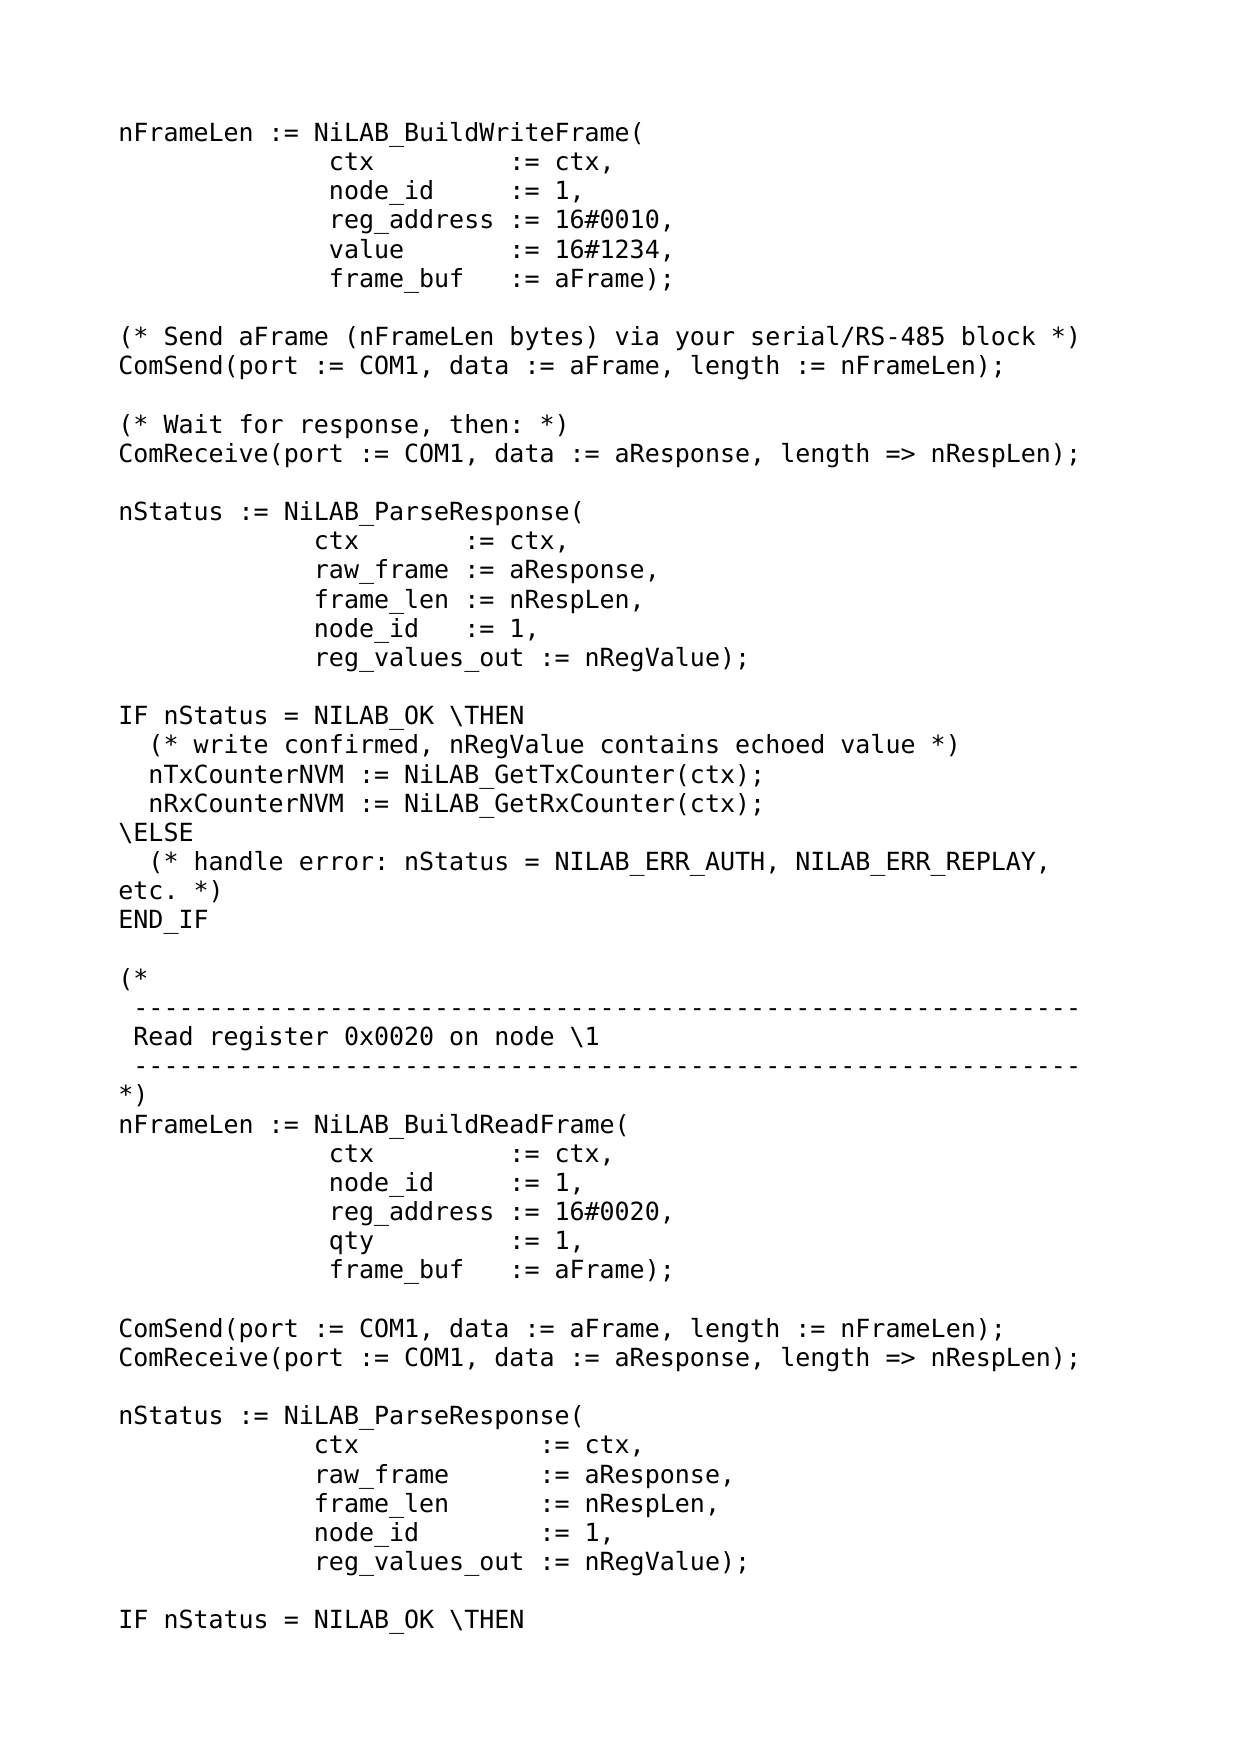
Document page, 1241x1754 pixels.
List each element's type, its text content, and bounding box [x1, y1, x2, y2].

text nFrameLen := NiLAB_BuildWriteFrame( ctx := ctx, node_id := 1, reg_address := 16#0010, value := 16#1234, frame_buf := aFrame); (* Send aFrame (nFrameLen bytes) via your serial/RS-485 block *) ComSend(port := COM1, data := aFrame, length := nFrameLen); (* Wait for response, then: *) ComReceive(port := COM1, data := aResponse, length => nRespLen); nStatus := NiLAB_ParseResponse( ctx := ctx, raw_frame := aResponse, frame_len := nRespLen, node_id := 1, reg_values_out := nRegValue); IF nStatus = NILAB_OK \THEN (* write confirmed, nRegValue contains echoed value *) nTxCounterNVM := NiLAB_GetTxCounter(ctx); nRxCounterNVM := NiLAB_GetRxCounter(ctx); \ELSE (* handle error: nStatus = NILAB_ERR_AUTH, NILAB_ERR_REPLAY, etc. *) END_IF (* --------------------------------------------------------------- Read register 0x0020 on node \1 --------------------------------------------------------------- *) nFrameLen := NiLAB_BuildReadFrame( ctx := ctx, node_id := 1, reg_address := 16#0020, qty := 1, frame_buf := aFrame); ComSend(port := COM1, data := aFrame, length := nFrameLen); ComReceive(port := COM1, data := aResponse, length => nRespLen); nStatus := NiLAB_ParseResponse( ctx := ctx, raw_frame := aResponse, frame_len := nRespLen, node_id := 1, reg_values_out := nRegValue); IF nStatus = NILAB_OK \THEN [118, 118, 1122, 1635]
